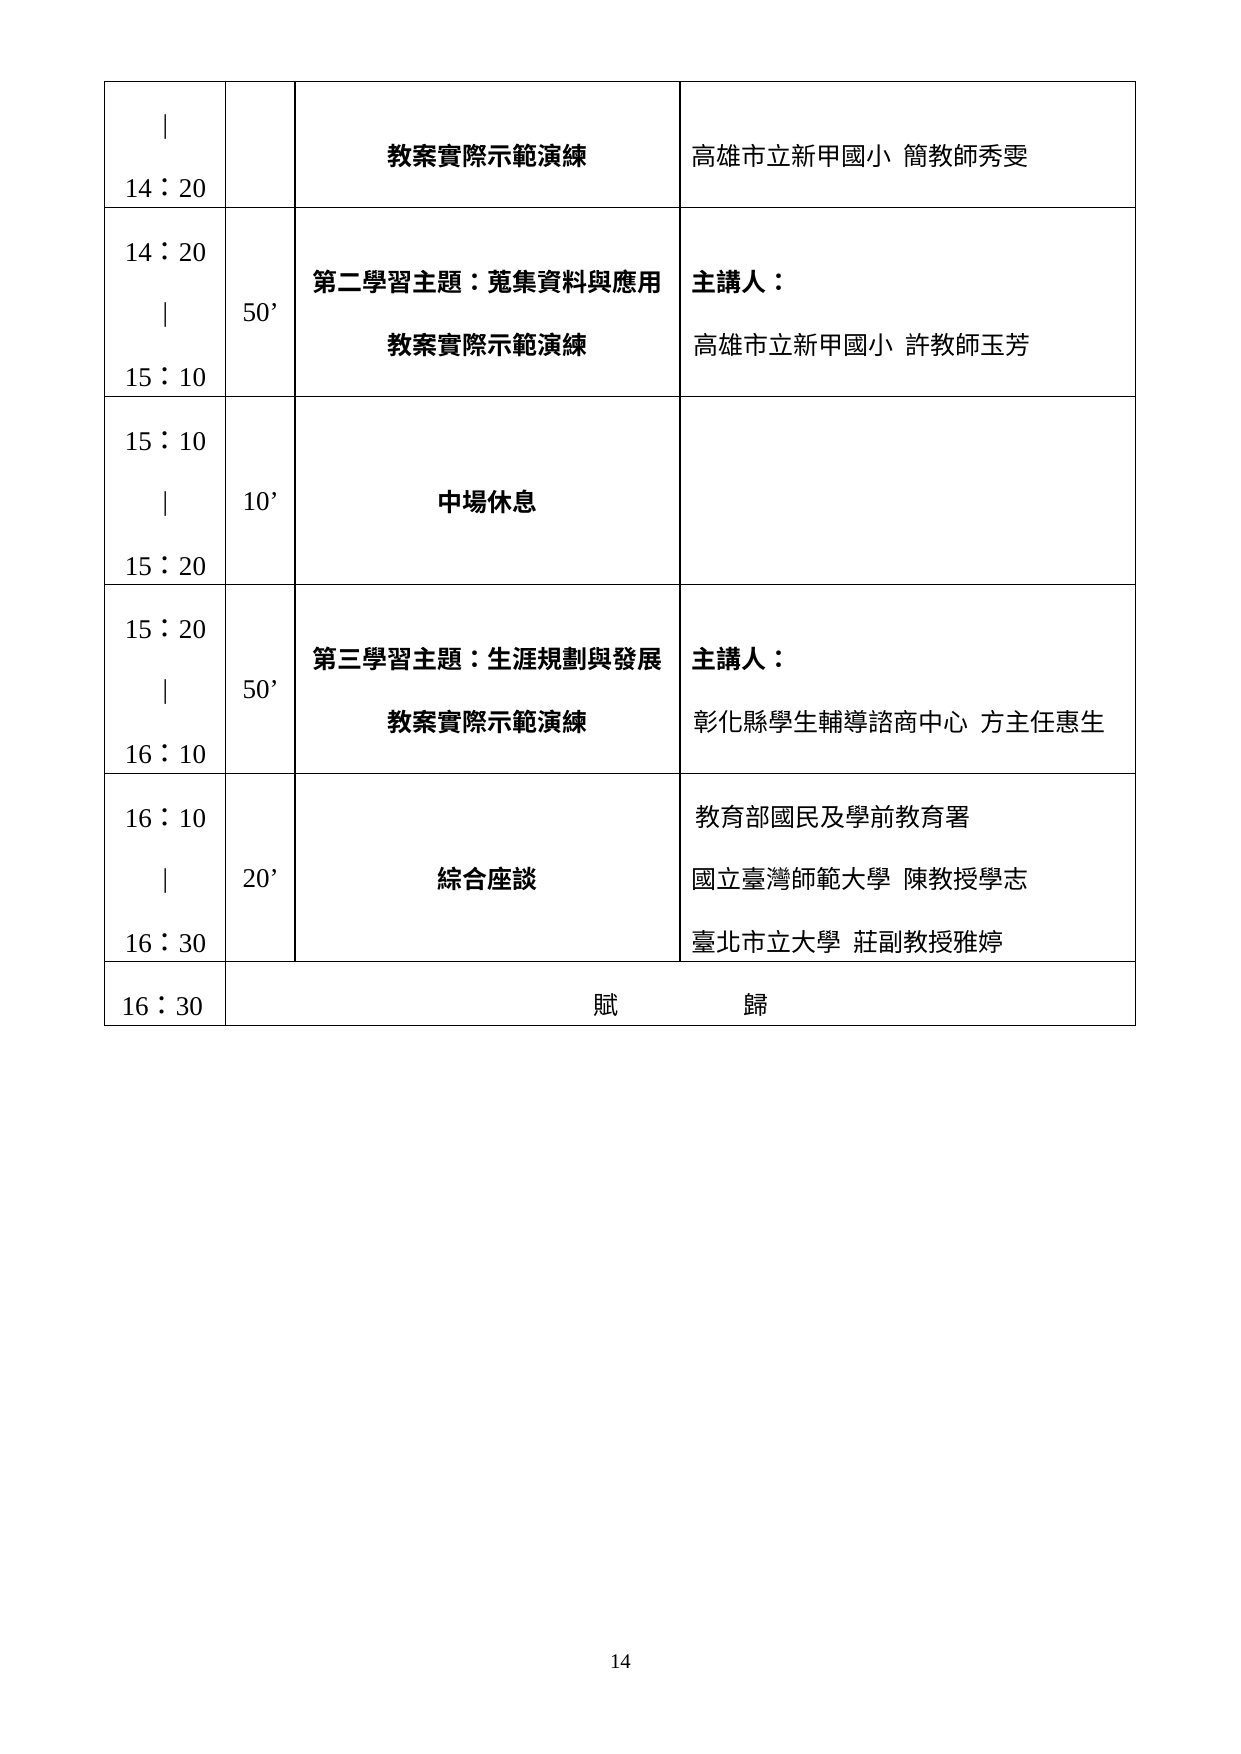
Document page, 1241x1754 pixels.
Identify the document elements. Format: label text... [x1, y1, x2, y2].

table_cell 14：20 | 15：10 [105, 208, 225, 396]
table_cell 中場休息 [296, 397, 679, 584]
table_cell 50’ [226, 208, 294, 396]
table_cell [226, 82, 294, 207]
table_cell 賦 歸 [226, 962, 1135, 1025]
table_cell 16：30 [105, 962, 225, 1025]
table_cell 主講人： 彰化縣學生輔導諮商中心 方主任惠生 [681, 585, 1135, 773]
table_cell 第三學習主題：生涯規劃與發展 教案實際示範演練 [296, 585, 679, 773]
table_cell 20’ [226, 774, 294, 961]
table_cell 15：20 | 16：10 [105, 585, 225, 773]
table_cell 10’ [226, 397, 294, 584]
table_cell 第二學習主題：蒐集資料與應用 教案實際示範演練 [296, 208, 679, 396]
table_cell 教育部國民及學前教育署 國立臺灣師範大學 陳教授學志 臺北市立大學 莊副教授雅婷 [681, 774, 1135, 961]
table_cell 綜合座談 [296, 774, 679, 961]
table_cell 15：10 | 15：20 [105, 397, 225, 584]
table_cell 高雄市立新甲國小 簡教師秀雯 [681, 82, 1135, 207]
table_cell 16：10 | 16：30 [105, 774, 225, 961]
table_cell | 14：20 [105, 82, 225, 207]
table_cell 50’ [226, 585, 294, 773]
table_cell [681, 397, 1135, 584]
table_cell 主講人： 高雄市立新甲國小 許教師玉芳 [681, 208, 1135, 396]
table_cell 教案實際示範演練 [296, 82, 679, 207]
